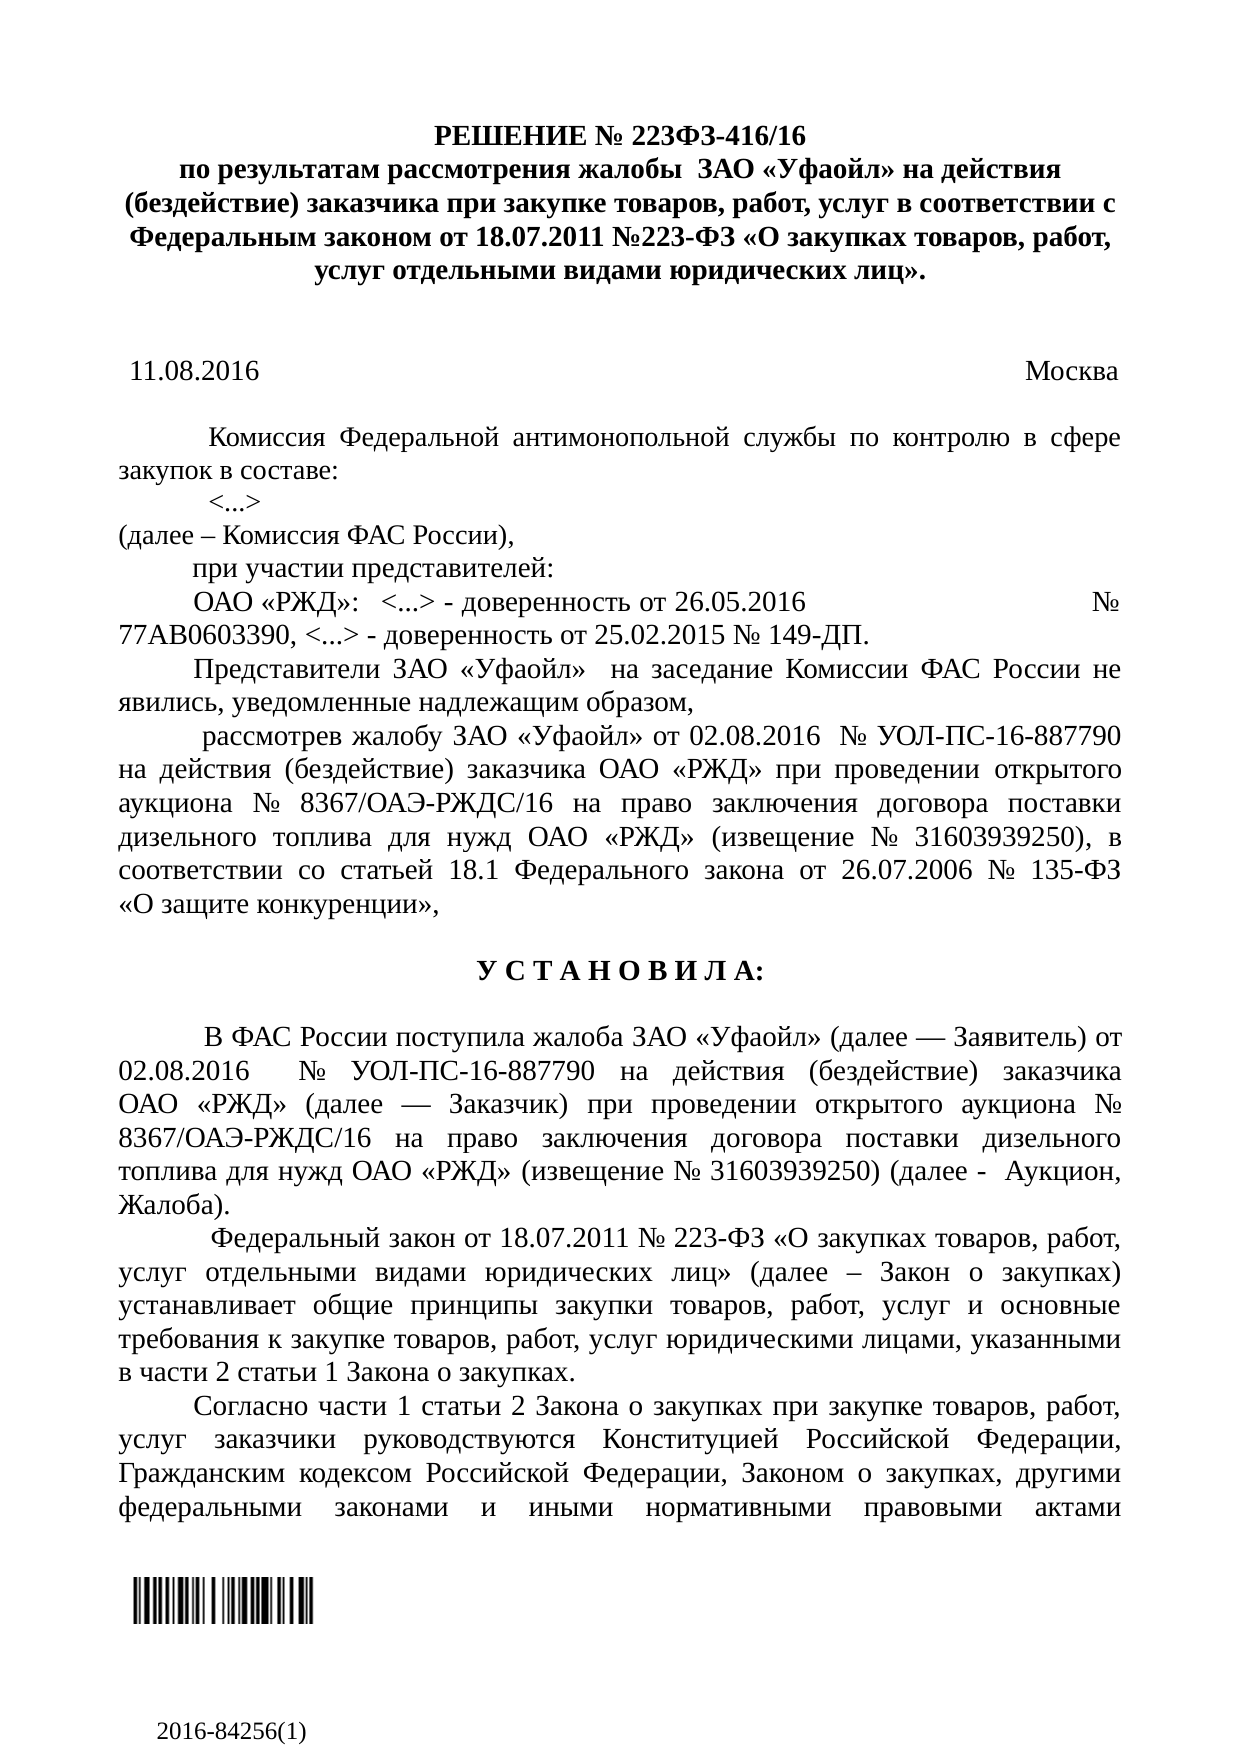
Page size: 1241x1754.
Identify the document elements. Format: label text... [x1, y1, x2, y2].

text по результатам рассмотрения жалобы ЗАО «Уфаойл» на действия (бездействие) заказчика при закупке товаров, работ, услуг в соответствии с Федеральным законом от 18.07.2011 №223-ФЗ «О закупках товаров, работ, услуг отдельными видами юридических лиц». [118, 152, 1122, 286]
text рассмотрев жалобу ЗАО «Уфаойл» от 02.08.2016 № УОЛ-ПС-16-887790 на действия (бездействие) заказчика ОАО «РЖД» при проведении открытого аукциона № 8367/ОАЭ-РЖДС/16 на право заключения договора поставки дизельного топлива для нужд ОАО «РЖД» (извещение № 31603939250), в соответствии со статьей 18.1 Федерального закона от 26.07.2006 № 135-ФЗ «О защите конкуренции», [118, 718, 1122, 919]
text У С Т А Н О В И Л А: [118, 953, 1122, 986]
text ОАО «РЖД»: <...> - доверенность от 26.05.2016 № 77АВ0603390, <...> - доверенность от 25.02.2015 № 149-ДП. [118, 584, 1122, 651]
picture [118, 1577, 331, 1624]
text РЕШЕНИЕ № 223ФЗ-416/16 [118, 118, 1122, 152]
text Комиссия Федеральной антимонопольной службы по контролю в сфере закупок в составе: [118, 420, 1122, 485]
text <...> (далее – Комиссия ФАС России), [118, 485, 1122, 550]
text Федеральный закон от 18.07.2011 № 223-ФЗ «О закупках товаров, работ, услуг отдельными видами юридических лиц» (далее – Закон о закупках) устанавливает общие принципы закупки товаров, работ, услуг и основные требования к закупке товаров, работ, услуг юридическими лицами, указанными в части 2 статьи 1 Закона о закупках. Согласно части 1 статьи 2 Закона о закупках при закупке товаров, работ, услуг заказчики руководствуются Конституцией Российской Федерации, Гражданским кодексом Российской Федерации, Законом о закупках, другими федеральными законами и иными нормативными правовыми актами [118, 1220, 1122, 1522]
text при участии представителей: [118, 550, 1122, 584]
text В ФАС России поступила жалоба ЗАО «Уфаойл» (далее — Заявитель) от 02.08.2016 № УОЛ-ПС-16-887790 на действия (бездействие) заказчика ОАО «РЖД» (далее — Заказчик) при проведении открытого аукциона № 8367/ОАЭ-РЖДС/16 на право заключения договора поставки дизельного топлива для нужд ОАО «РЖД» (извещение № 31603939250) (далее - Аукцион, Жалоба). [118, 1019, 1122, 1220]
text Представители ЗАО «Уфаойл» на заседание Комиссии ФАС России не явились, уведомленные надлежащим образом, [118, 651, 1122, 718]
text 11.08.2016 Москва [118, 353, 1122, 386]
